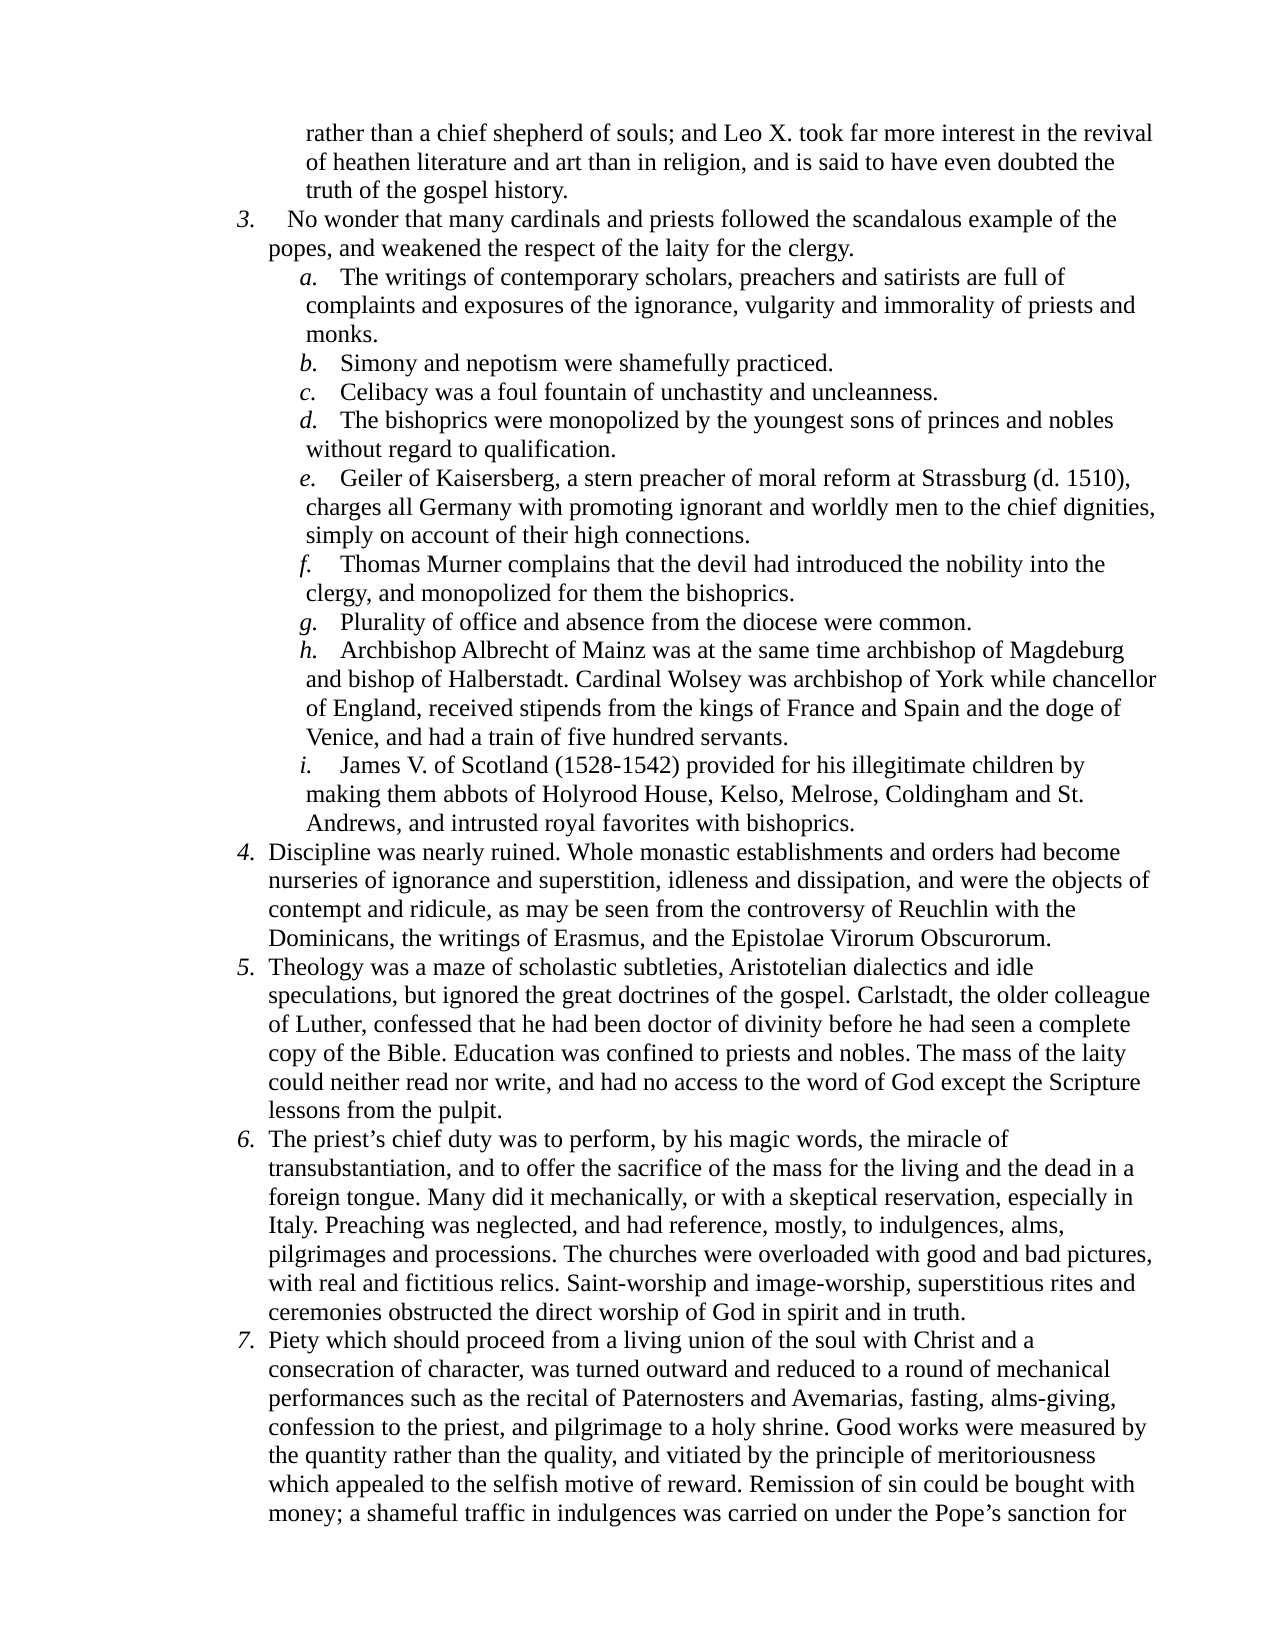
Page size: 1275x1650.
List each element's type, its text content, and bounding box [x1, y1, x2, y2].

list The priest’s chief duty was to perform, by his magic words, the miracle of transubstantiation, and to offer the sacrifice of the mass for the living and the dead in a foreign tongue. Many did it mechanically, or with a skeptical reservation, especially in Italy. Preaching was neglected, and had reference, mostly, to indulgences, alms, pilgrimages and processions. The churches were overloaded with good and bad pictures, with real and fictitious relics. Saint-worship and image-worship, superstitious rites and ceremonies obstructed the direct worship of God in spirit and in truth. [231, 1124, 1157, 1326]
list No wonder that many cardinals and priests followed the scandalous example of the popes, and weakened the respect of the laity for the clergy. [231, 204, 1157, 262]
list Plurality of office and absence from the diocese were common. [268, 607, 1157, 636]
list rather than a chief shepherd of souls; and Leo X. took far more interest in the revival of heathen literature and art than in religion, and is said to have even doubted the truth of the gospel history. [268, 118, 1157, 204]
list Geiler of Kaisersberg, a stern preacher of moral reform at Strassburg (d. 1510), charges all Germany with promoting ignorant and worldly men to the chief dignities, simply on account of their high connections. [268, 463, 1157, 549]
list Discipline was nearly ruined. Whole monastic establishments and orders had become nurseries of ignorance and superstition, idleness and dissipation, and were the objects of contempt and ridicule, as may be seen from the controversy of Reuchlin with the Dominicans, the writings of Erasmus, and the Epistolae Virorum Obscurorum. [231, 837, 1157, 952]
list Celibacy was a foul fountain of unchastity and uncleanness. [268, 377, 1157, 406]
list The writings of contemporary scholars, preachers and satirists are full of complaints and exposures of the ignorance, vulgarity and immorality of priests and monks. [268, 262, 1157, 348]
list Simony and nepotism were shamefully practiced. [268, 348, 1157, 377]
list Archbishop Albrecht of Mainz was at the same time archbishop of Magdeburg and bishop of Halberstadt. Cardinal Wolsey was archbishop of York while chancellor of England, received stipends from the kings of France and Spain and the doge of Venice, and had a train of five hundred servants. [268, 636, 1157, 751]
list Thomas Murner complains that the devil had introduced the nobility into the clergy, and monopolized for them the bishoprics. [268, 549, 1157, 607]
list Piety which should proceed from a living union of the soul with Christ and a consecration of character, was turned outward and reduced to a round of mechanical performances such as the recital of Paternosters and Avemarias, fasting, alms-giving, confession to the priest, and pilgrimage to a holy shrine. Good works were measured by the quantity rather than the quality, and vitiated by the principle of meritoriousness which appealed to the selfish motive of reward. Remission of sin could be bought with money; a shameful traffic in indulgences was carried on under the Pope’s sanction for [231, 1326, 1157, 1527]
list Theology was a maze of scholastic subtleties, Aristotelian dialectics and idle speculations, but ignored the great doctrines of the gospel. Carlstadt, the older colleague of Luther, confessed that he had been doctor of divinity before he had seen a complete copy of the Bible. Education was confined to priests and nobles. The mass of the laity could neither read nor write, and had no access to the word of God except the Scripture lessons from the pulpit. [231, 952, 1157, 1124]
list The bishoprics were monopolized by the youngest sons of princes and nobles without regard to qualification. [268, 406, 1157, 463]
list James V. of Scotland (1528-1542) provided for his illegitimate children by making them abbots of Holyrood House, Kelso, Melrose, Coldingham and St. Andrews, and intrusted royal favorites with bishoprics. [268, 751, 1157, 837]
